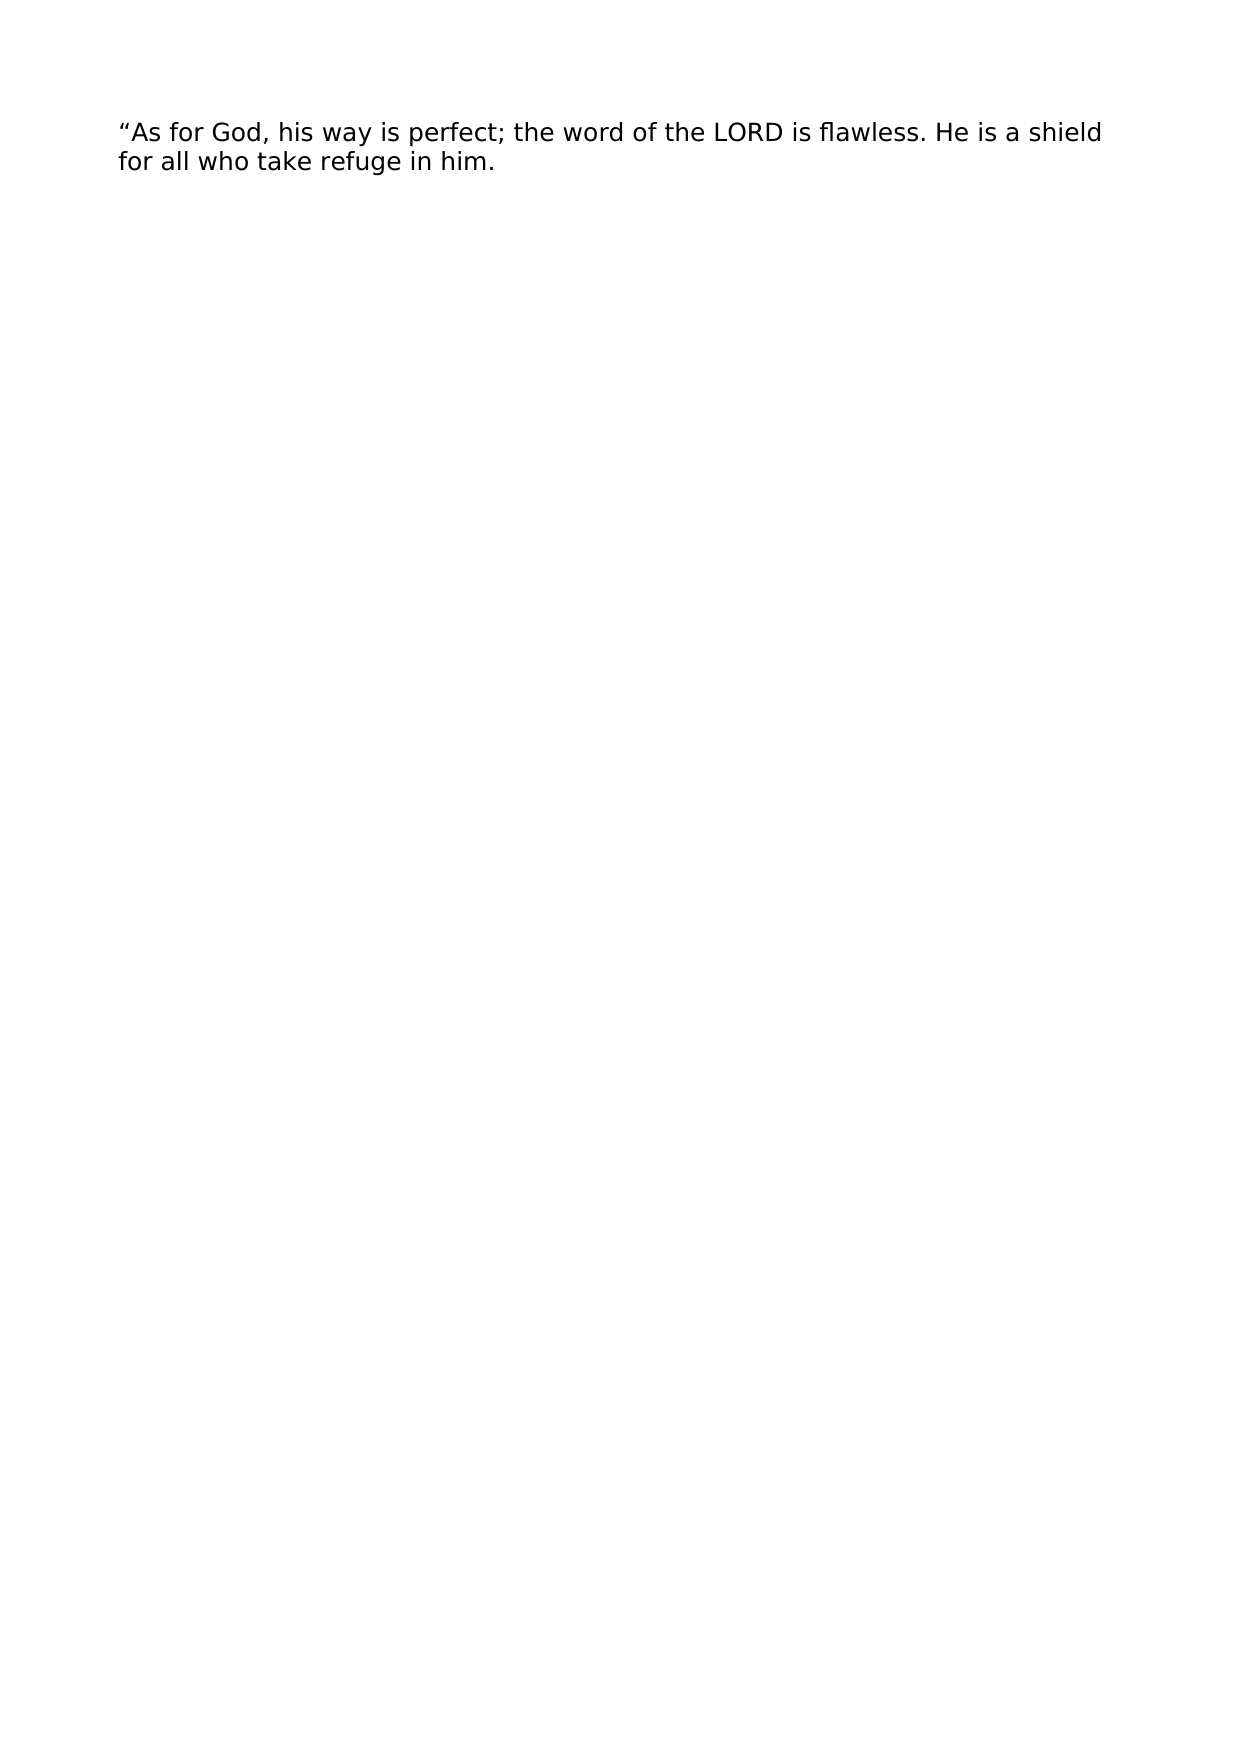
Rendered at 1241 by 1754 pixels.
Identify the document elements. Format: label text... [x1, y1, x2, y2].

text “As for God, his way is perfect; the word of the LORD is flawless. He is a shield for all who take refuge in him. [118, 118, 1122, 176]
